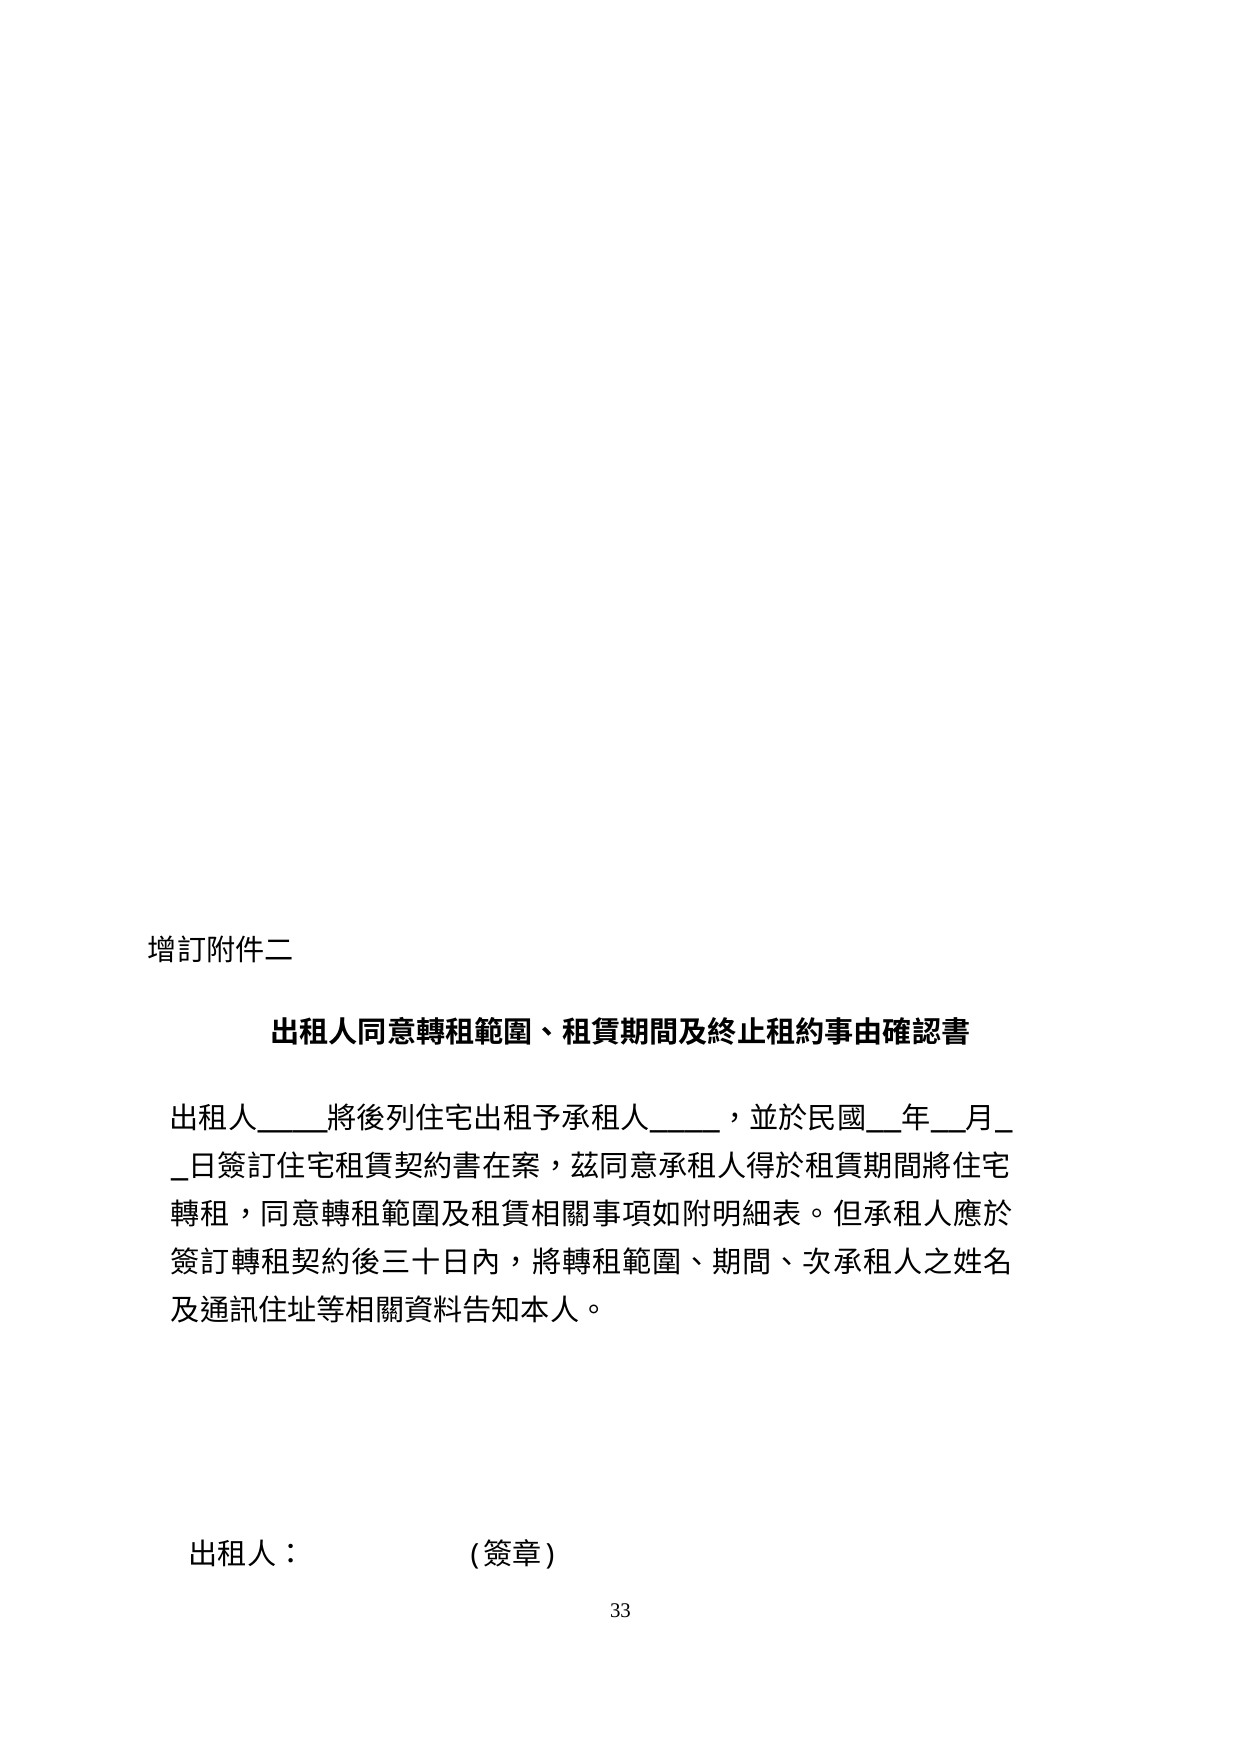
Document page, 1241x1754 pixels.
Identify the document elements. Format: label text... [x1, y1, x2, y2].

text 出租人： (簽章) [188, 1522, 1092, 1574]
text 出租人____將後列住宅出租予承租人____，並於民國__年__月__日簽訂住宅租賃契約書在案，茲同意承租人得於租賃期間將住宅轉租，同意轉租範圍及租賃相關事項如附明細表。但承租人應於簽訂轉租契約後三十日內，將轉租範圍、期間、次承租人之姓名及通訊住址等相關資料告知本人。 [169, 1091, 1012, 1330]
text 出租人同意轉租範圍、租賃期間及終止租約事由確認書 [148, 1008, 1092, 1051]
text 增訂附件二 [148, 927, 1092, 969]
